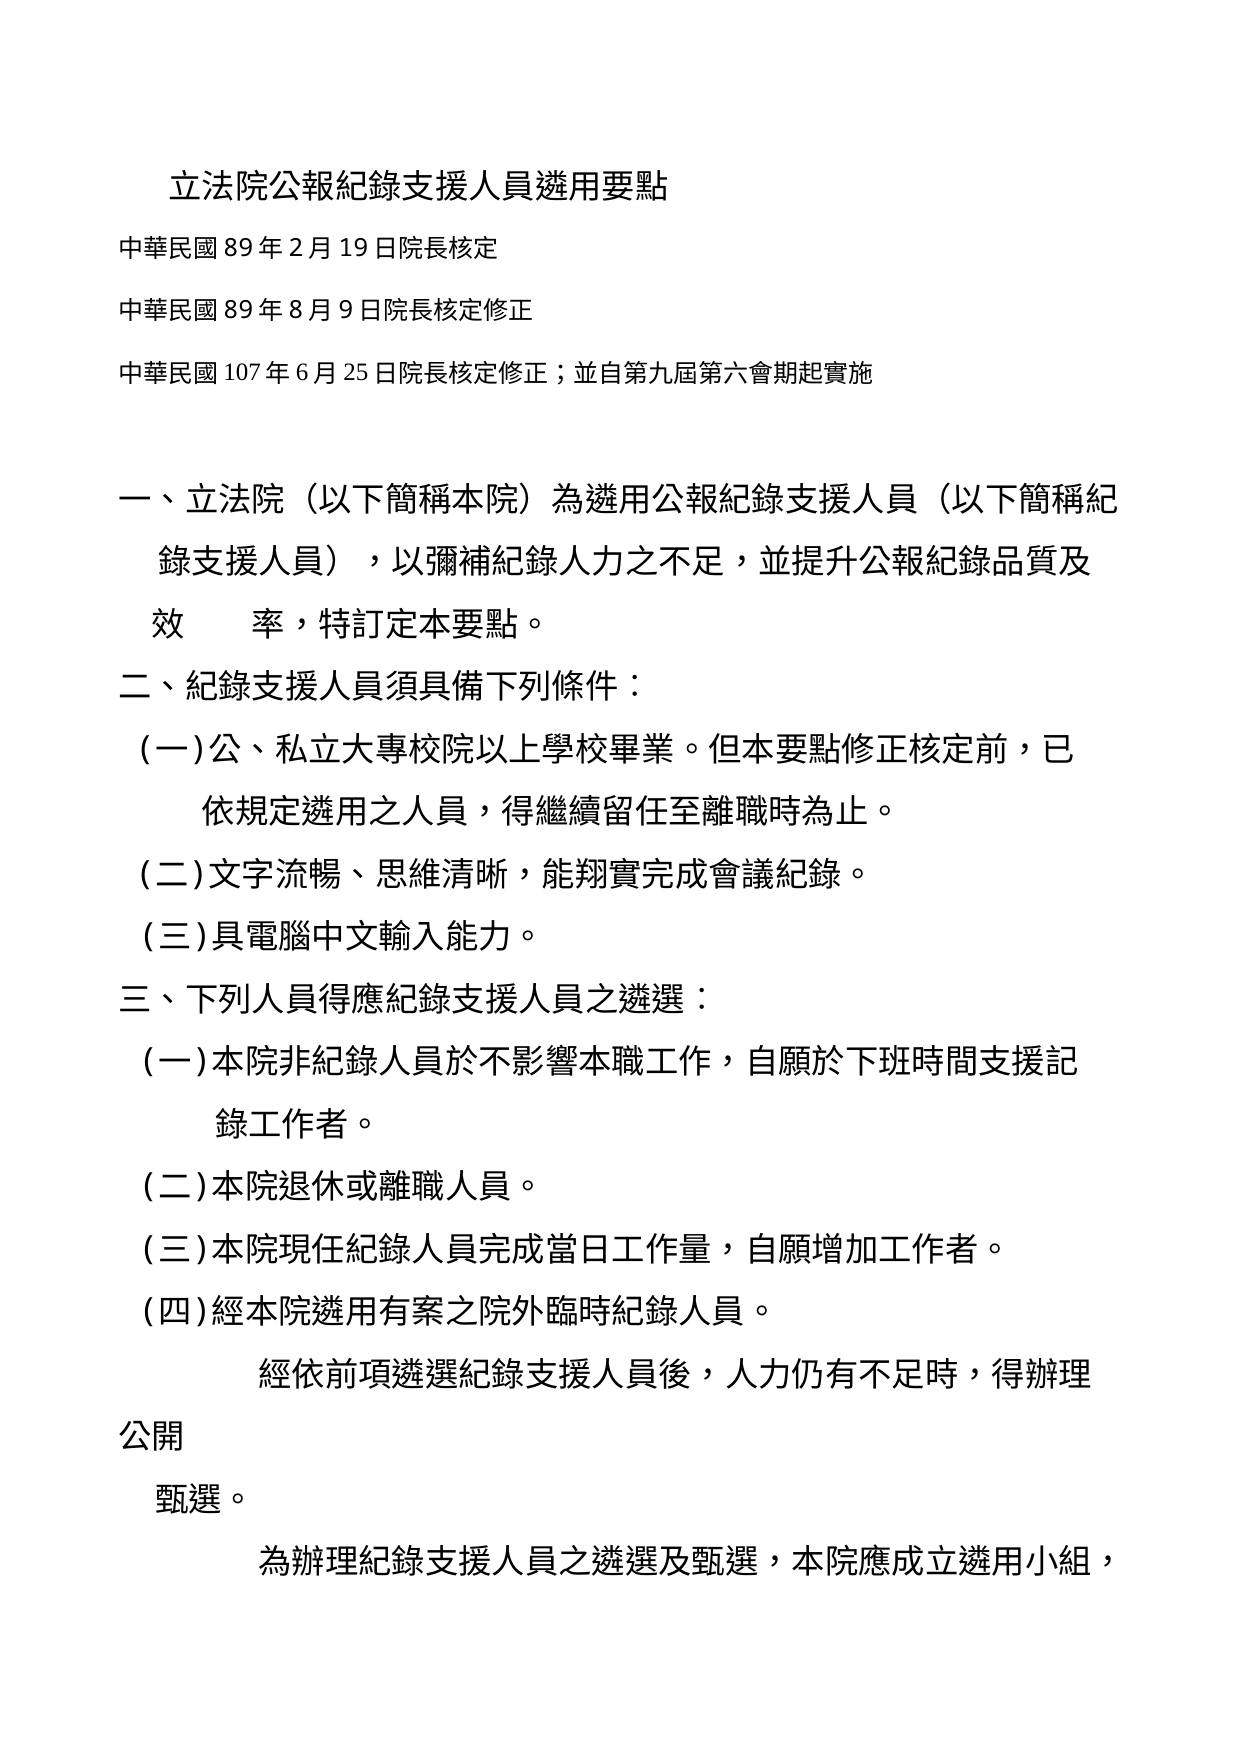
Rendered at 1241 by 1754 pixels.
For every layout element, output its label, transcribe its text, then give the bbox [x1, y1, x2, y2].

text 依規定遴用之人員，得繼續留任至離職時為止。 [118, 767, 1122, 830]
text 錄支援人員），以彌補紀錄人力之不足，並提升公報紀錄品質及效 率，特訂定本要點。 [118, 517, 1122, 642]
text 錄工作者。 (二)本院退休或離職人員。 (三)本院現任紀錄人員完成當日工作量，自願增加工作者。 (四)經本院遴用有案之院外臨時紀錄人員。 經依前項遴選紀錄支援人員後，人力仍有不足時，得辦理公開 [118, 1080, 1122, 1455]
text 二、紀錄支援人員須具備下列條件︰ [118, 642, 1122, 705]
text 一、立法院（以下簡稱本院）為遴用公報紀錄支援人員（以下簡稱紀 [118, 392, 1122, 517]
text (二)文字流暢、思維清晰，能翔實完成會議紀錄。 (三)具電腦中文輸入能力。 三、下列人員得應紀錄支援人員之遴選︰ (一)本院非紀錄人員於不影響本職工作，自願於下班時間支援記 [118, 830, 1122, 1080]
text 立法院公報紀錄支援人員遴用要點 中華民國89年2月19日院長核定 中華民國89年8月9日院長核定修正 中華民國107年6月25日院長核定修正；並自第九屆第六會期起實施 [118, 142, 1072, 392]
text (一)公、私立大專校院以上學校畢業。但本要點修正核定前，已 [135, 705, 1122, 767]
text 甄選。 為辦理紀錄支援人員之遴選及甄選，本院應成立遴用小組， [118, 1455, 1122, 1580]
